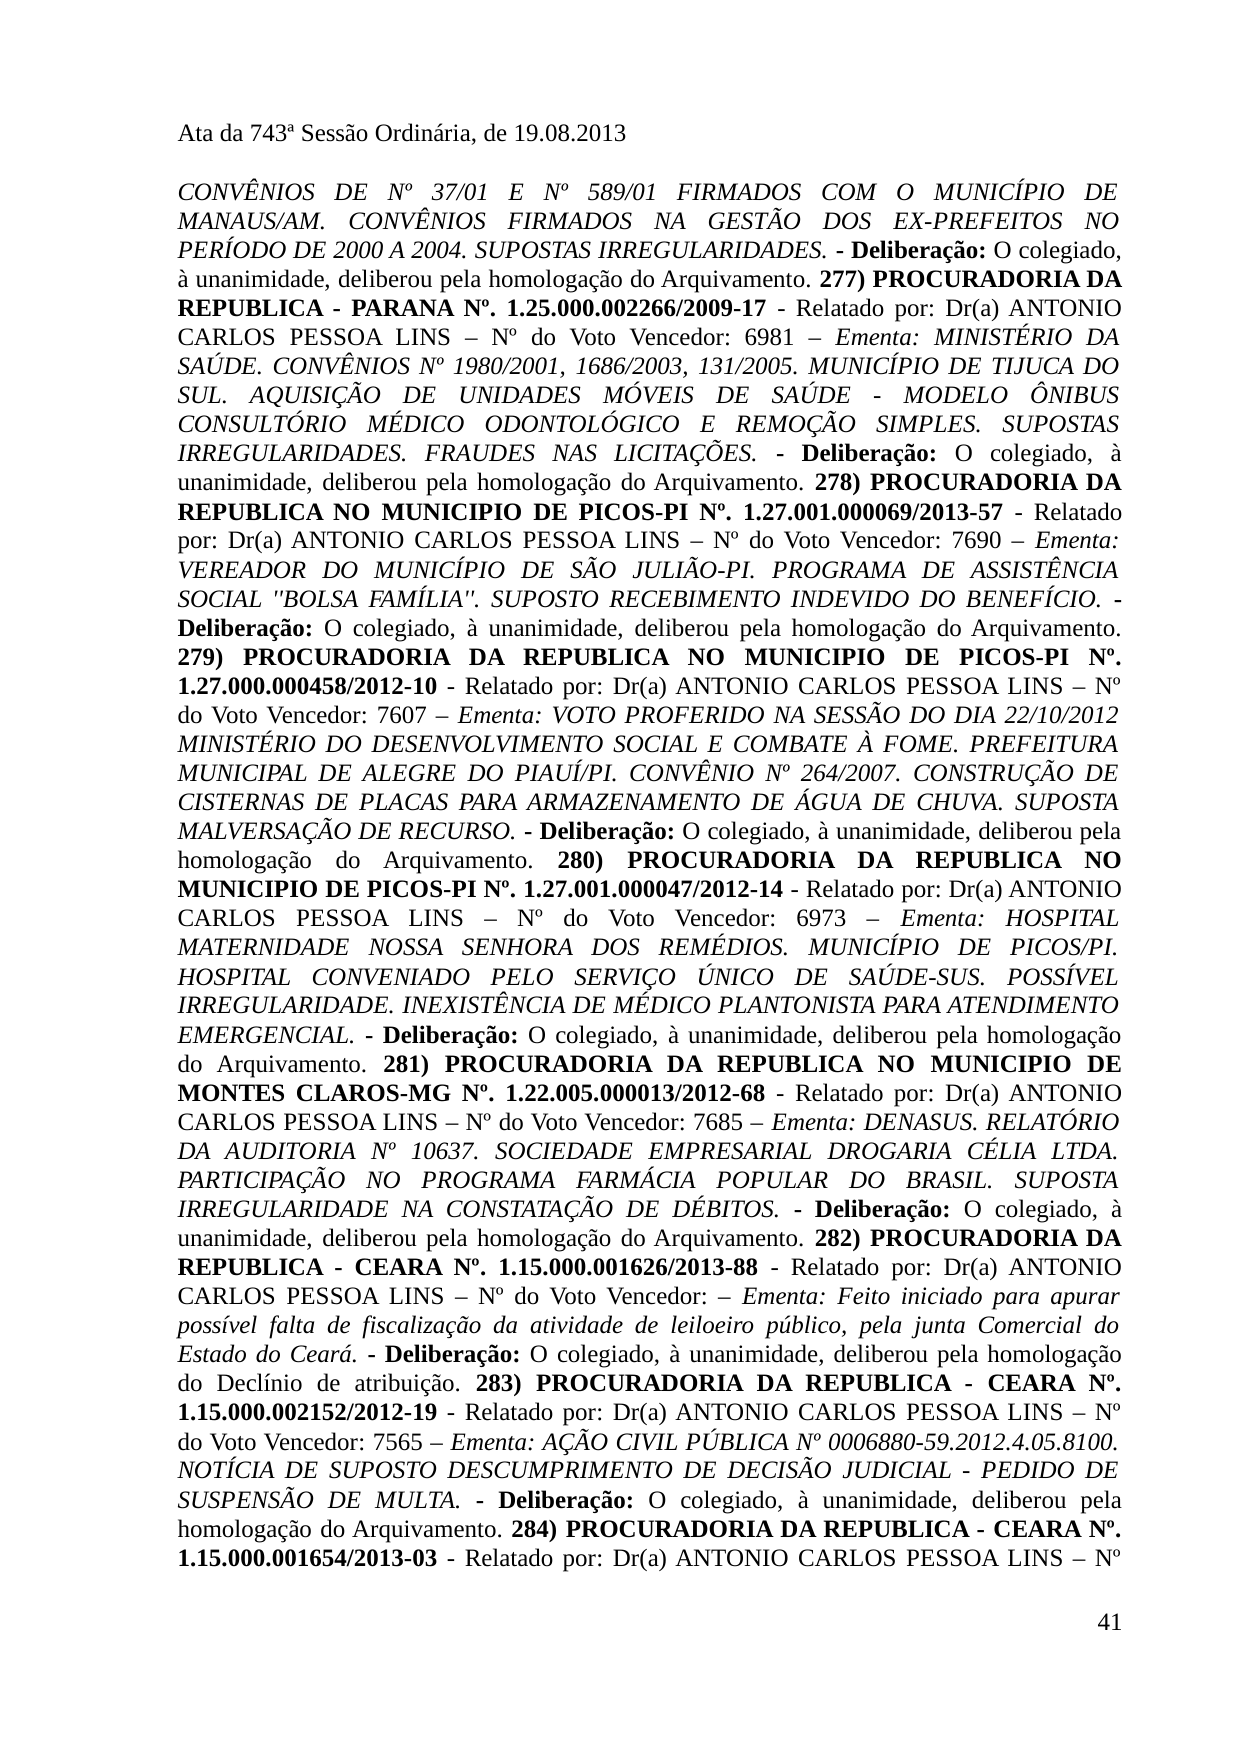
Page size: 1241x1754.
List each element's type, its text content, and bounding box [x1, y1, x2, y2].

text CONVÊNIOS DE Nº 37/01 E Nº 589/01 FIRMADOS COM O MUNICÍPIO DE MANAUS/AM. CONVÊNIOS FIRMADOS NA GESTÃO DOS EX-PREFEITOS NO PERÍODO DE 2000 A 2004. SUPOSTAS IRREGULARIDADES. - Deliberação: O colegiado, à unanimidade, deliberou pela homologação do Arquivamento. 277) PROCURADORIA DA REPUBLICA - PARANA Nº. 1.25.000.002266/2009-17 - Relatado por: Dr(a) ANTONIO CARLOS PESSOA LINS – Nº do Voto Vencedor: 6981 – Ementa: MINISTÉRIO DA SAÚDE. CONVÊNIOS Nº 1980/2001, 1686/2003, 131/2005. MUNICÍPIO DE TIJUCA DO SUL. AQUISIÇÃO DE UNIDADES MÓVEIS DE SAÚDE - MODELO ÔNIBUS CONSULTÓRIO MÉDICO ODONTOLÓGICO E REMOÇÃO SIMPLES. SUPOSTAS IRREGULARIDADES. FRAUDES NAS LICITAÇÕES. - Deliberação: O colegiado, à unanimidade, deliberou pela homologação do Arquivamento. 278) PROCURADORIA DA REPUBLICA NO MUNICIPIO DE PICOS-PI Nº. 1.27.001.000069/2013-57 - Relatado por: Dr(a) ANTONIO CARLOS PESSOA LINS – Nº do Voto Vencedor: 7690 – Ementa: VEREADOR DO MUNICÍPIO DE SÃO JULIÃO-PI. PROGRAMA DE ASSISTÊNCIA SOCIAL ''BOLSA FAMÍLIA''. SUPOSTO RECEBIMENTO INDEVIDO DO BENEFÍCIO. - Deliberação: O colegiado, à unanimidade, deliberou pela homologação do Arquivamento. 279) PROCURADORIA DA REPUBLICA NO MUNICIPIO DE PICOS-PI Nº. 1.27.000.000458/2012-10 - Relatado por: Dr(a) ANTONIO CARLOS PESSOA LINS – Nº do Voto Vencedor: 7607 – Ementa: VOTO PROFERIDO NA SESSÃO DO DIA 22/10/2012 MINISTÉRIO DO DESENVOLVIMENTO SOCIAL E COMBATE À FOME. PREFEITURA MUNICIPAL DE ALEGRE DO PIAUÍ/PI. CONVÊNIO Nº 264/2007. CONSTRUÇÃO DE CISTERNAS DE PLACAS PARA ARMAZENAMENTO DE ÁGUA DE CHUVA. SUPOSTA MALVERSAÇÃO DE RECURSO. - Deliberação: O colegiado, à unanimidade, deliberou pela homologação do Arquivamento. 280) PROCURADORIA DA REPUBLICA NO MUNICIPIO DE PICOS-PI Nº. 1.27.001.000047/2012-14 - Relatado por: Dr(a) ANTONIO CARLOS PESSOA LINS – Nº do Voto Vencedor: 6973 – Ementa: HOSPITAL MATERNIDADE NOSSA SENHORA DOS REMÉDIOS. MUNICÍPIO DE PICOS/PI. HOSPITAL CONVENIADO PELO SERVIÇO ÚNICO DE SAÚDE-SUS. POSSÍVEL IRREGULARIDADE. INEXISTÊNCIA DE MÉDICO PLANTONISTA PARA ATENDIMENTO EMERGENCIAL. - Deliberação: O colegiado, à unanimidade, deliberou pela homologação do Arquivamento. 281) PROCURADORIA DA REPUBLICA NO MUNICIPIO DE MONTES CLAROS-MG Nº. 1.22.005.000013/2012-68 - Relatado por: Dr(a) ANTONIO CARLOS PESSOA LINS – Nº do Voto Vencedor: 7685 – Ementa: DENASUS. RELATÓRIO DA AUDITORIA Nº 10637. SOCIEDADE EMPRESARIAL DROGARIA CÉLIA LTDA. PARTICIPAÇÃO NO PROGRAMA FARMÁCIA POPULAR DO BRASIL. SUPOSTA IRREGULARIDADE NA CONSTATAÇÃO DE DÉBITOS. - Deliberação: O colegiado, à unanimidade, deliberou pela homologação do Arquivamento. 282) PROCURADORIA DA REPUBLICA - CEARA Nº. 1.15.000.001626/2013-88 - Relatado por: Dr(a) ANTONIO CARLOS PESSOA LINS – Nº do Voto Vencedor: – Ementa: Feito iniciado para apurar possível falta de fiscalização da atividade de leiloeiro público, pela junta Comercial do Estado do Ceará. - Deliberação: O colegiado, à unanimidade, deliberou pela homologação do Declínio de atribuição. 283) PROCURADORIA DA REPUBLICA - CEARA Nº. 1.15.000.002152/2012-19 - Relatado por: Dr(a) ANTONIO CARLOS PESSOA LINS – Nº do Voto Vencedor: 7565 – Ementa: AÇÃO CIVIL PÚBLICA Nº 0006880-59.2012.4.05.8100. NOTÍCIA DE SUPOSTO DESCUMPRIMENTO DE DECISÃO JUDICIAL - PEDIDO DE SUSPENSÃO DE MULTA. - Deliberação: O colegiado, à unanimidade, deliberou pela homologação do Arquivamento. 284) PROCURADORIA DA REPUBLICA - CEARA Nº. 1.15.000.001654/2013-03 - Relatado por: Dr(a) ANTONIO CARLOS PESSOA LINS – Nº [177, 177, 1122, 1572]
